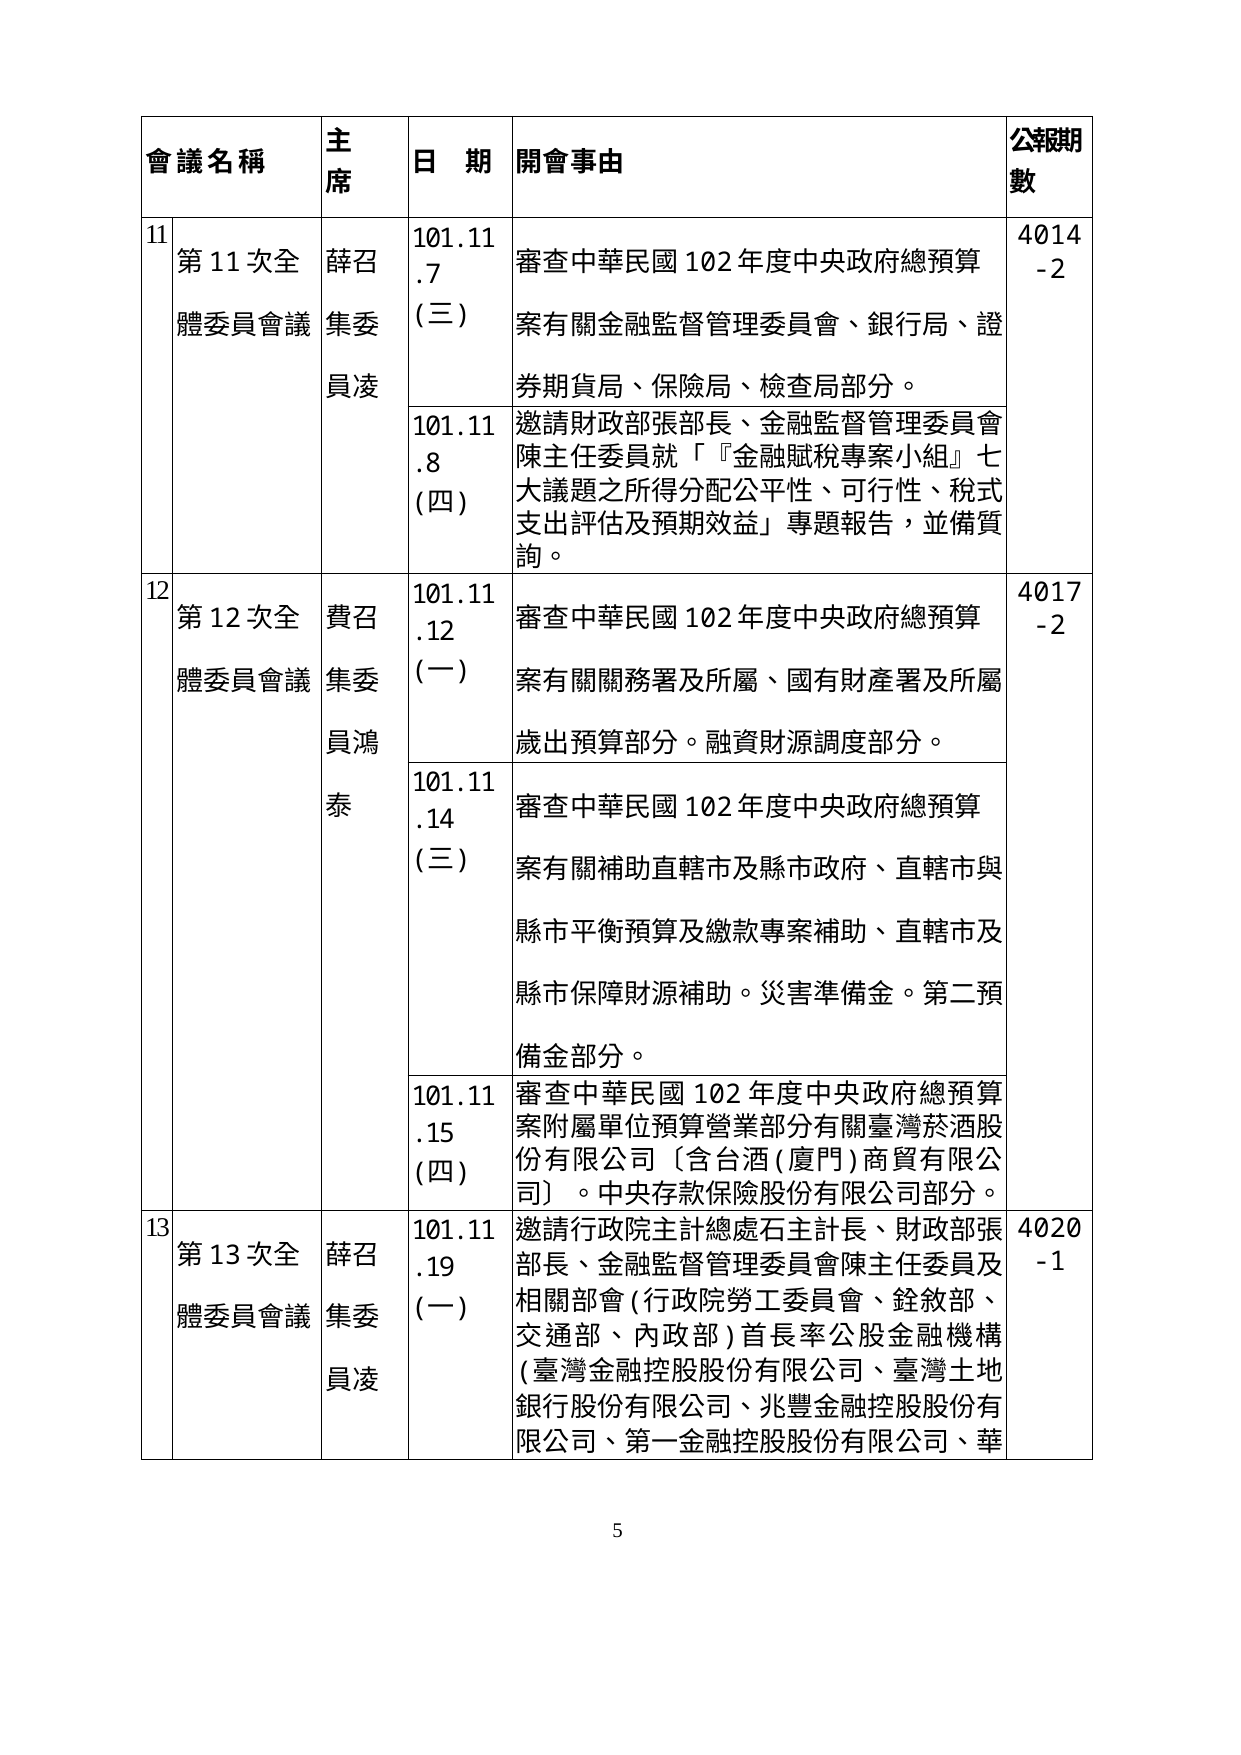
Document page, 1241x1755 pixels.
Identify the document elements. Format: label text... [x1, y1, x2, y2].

table_cell 審查中華民國102年度中央政府總預算案有關金融監督管理委員會、銀行局、證券期貨局、保險局、檢查局部分。 [513, 218, 1006, 406]
table_cell 第12次全體委員會議 [173, 574, 321, 1210]
table_cell 12 [142, 574, 172, 1210]
table_cell 審查中華民國102年度中央政府總預算案有關關務署及所屬、國有財產署及所屬歲出預算部分。融資財源調度部分。 [513, 574, 1006, 762]
table_cell 審查中華民國102年度中央政府總預算案有關補助直轄市及縣市政府、直轄市與縣市平衡預算及繳款專案補助、直轄市及縣市保障財源補助。災害準備金。第二預備金部分。 [513, 763, 1006, 1075]
table_header 公報期數 [1007, 117, 1092, 217]
table_cell 第13次全體委員會議 [173, 1211, 321, 1459]
table_cell 11 [142, 218, 172, 573]
table_cell 101.11.14(三) [409, 763, 512, 1075]
table_header 日 期 [409, 117, 512, 217]
table_cell 101.11.7 (三) [409, 218, 512, 406]
table_cell 4020-1 [1007, 1211, 1092, 1459]
table_header 主 席 [322, 117, 408, 217]
table_cell 邀請財政部張部長、金融監督管理委員會陳主任委員就「『金融賦稅專案小組』七大議題之所得分配公平性、可行性、稅式支出評估及預期效益」專題報告，並備質詢。 [513, 407, 1006, 573]
table_cell 4017-2 [1007, 574, 1092, 1210]
table_header 開會事由 [513, 117, 1006, 217]
table_cell 薛召集委員凌 [322, 218, 408, 573]
table_cell 薛召集委員凌 [322, 1211, 408, 1459]
table_cell 4014-2 [1007, 218, 1092, 573]
table_header 會議名稱 [142, 117, 321, 217]
table_cell 審查中華民國102年度中央政府總預算案附屬單位預算營業部分有關臺灣菸酒股份有限公司〔含台酒(廈門)商貿有限公司〕。中央存款保險股份有限公司部分。 [513, 1076, 1006, 1210]
table_cell 101.11.15(四) [409, 1076, 512, 1210]
table_cell 101.11.19(一) [409, 1211, 512, 1459]
table_cell 第11次全體委員會議 [173, 218, 321, 573]
table_cell 101.11.8 (四) [409, 407, 512, 573]
table_cell 13 [142, 1211, 172, 1459]
table_cell 邀請行政院主計總處石主計長、財政部張部長、金融監督管理委員會陳主任委員及相關部會(行政院勞工委員會、銓敘部、交通部、內政部)首長率公股金融機構(臺灣金融控股股份有限公司、臺灣土地銀行股份有限公司、兆豐金融控股股份有限公司、第一金融控股股份有限公司、華 [513, 1211, 1006, 1459]
table_cell 費召集委員鴻泰 [322, 574, 408, 1210]
table_cell 101.11.12(一) [409, 574, 512, 762]
